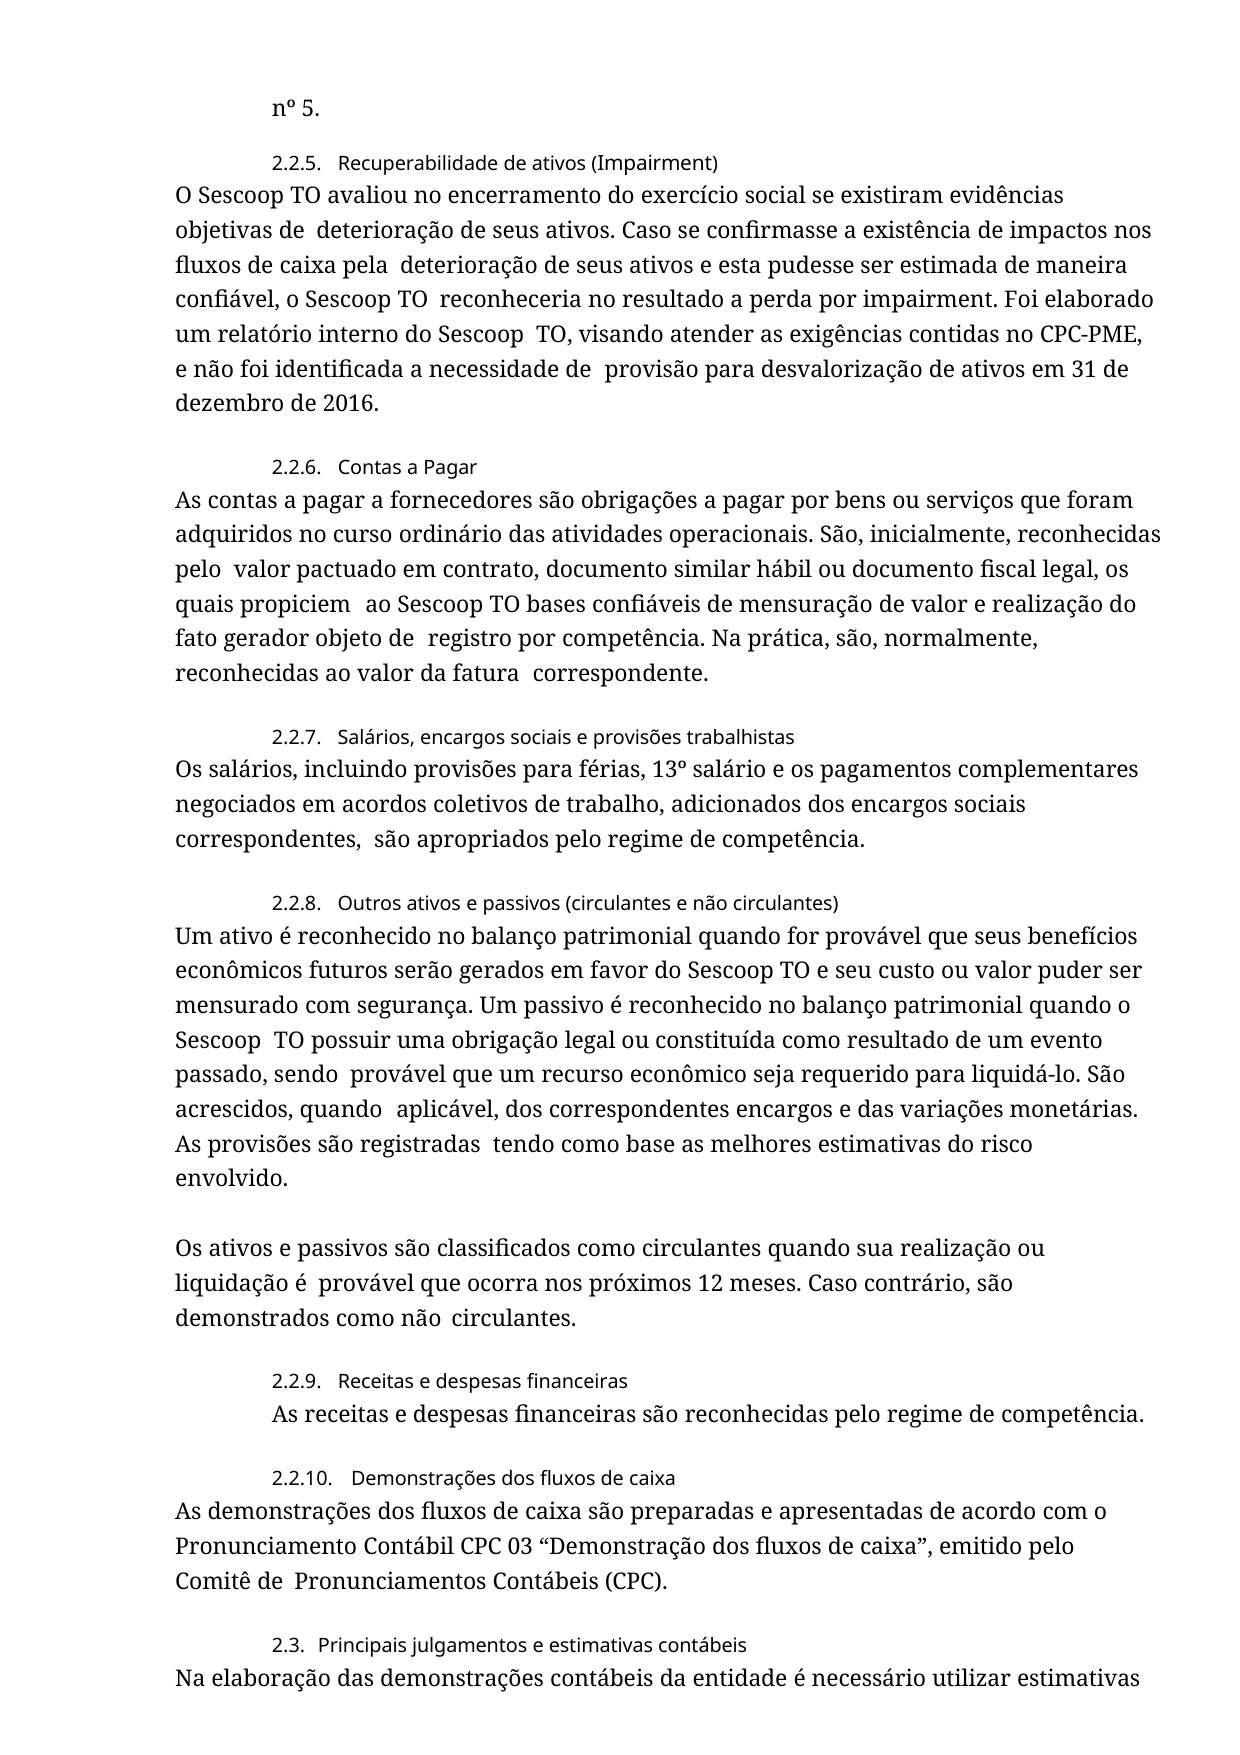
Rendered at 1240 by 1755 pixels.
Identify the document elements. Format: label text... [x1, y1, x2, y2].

text As contas a pagar a fornecedores são obrigações a pagar por bens ou serviços que foram adquiridos no curso ordinário das atividades operacionais. São, inicialmente, reconhecidas pelo valor pactuado em contrato, documento similar hábil ou documento fiscal legal, os quais propiciem ao Sescoop TO bases confiáveis de mensuração de valor e realização do fato gerador objeto de registro por competência. Na prática, são, normalmente, reconhecidas ao valor da fatura correspondente. [175, 483, 1167, 688]
text Na elaboração das demonstrações contábeis da entidade é necessário utilizar estimativas [175, 1662, 1144, 1693]
list Contas a Pagar [272, 453, 1177, 480]
list Outros ativos e passivos (circulantes e não circulantes) [272, 889, 1177, 916]
list Principais julgamentos e estimativas contábeis [272, 1631, 1177, 1658]
list Salários, encargos sociais e provisões trabalhistas [272, 723, 1177, 750]
text As demonstrações dos fluxos de caixa são preparadas e apresentadas de acordo com o Pronunciamento Contábil CPC 03 “Demonstração dos fluxos de caixa”, emitido pelo Comitê de Pronunciamentos Contábeis (CPC). [175, 1495, 1149, 1596]
list Receitas e despesas financeiras [272, 1368, 1177, 1395]
text Um ativo é reconhecido no balanço patrimonial quando for provável que seus benefícios econômicos futuros serão gerados em favor do Sescoop TO e seu custo ou valor puder ser mensurado com segurança. Um passivo é reconhecido no balanço patrimonial quando o Sescoop TO possuir uma obrigação legal ou constituída como resultado de um evento passado, sendo provável que um recurso econômico seja requerido para liquidá-lo. São acrescidos, quando aplicável, dos correspondentes encargos e das variações monetárias. As provisões são registradas tendo como base as melhores estimativas do risco envolvido. [175, 919, 1144, 1194]
text nº 5. [272, 92, 1177, 123]
list Recuperabilidade de ativos (Impairment) [272, 148, 1177, 176]
text Os salários, incluindo provisões para férias, 13º salário e os pagamentos complementares negociados em acordos coletivos de trabalho, adicionados dos encargos sociais correspondentes, são apropriados pelo regime de competência. [175, 753, 1144, 854]
list Demonstrações dos fluxos de caixa [272, 1465, 1177, 1492]
text As receitas e despesas financeiras são reconhecidas pelo regime de competência. [272, 1398, 1177, 1429]
text O Sescoop TO avaliou no encerramento do exercício social se existiram evidências objetivas de deterioração de seus ativos. Caso se confirmasse a existência de impactos nos fluxos de caixa pela deterioração de seus ativos e esta pudesse ser estimada de maneira confiável, o Sescoop TO reconheceria no resultado a perda por impairment. Foi elaborado um relatório interno do Sescoop TO, visando atender as exigências contidas no CPC-PME, e não foi identificada a necessidade de provisão para desvalorização de ativos em 31 de dezembro de 2016. [175, 179, 1158, 418]
text Os ativos e passivos são classificados como circulantes quando sua realização ou liquidação é provável que ocorra nos próximos 12 meses. Caso contrário, são demonstrados como não circulantes. [175, 1232, 1144, 1333]
